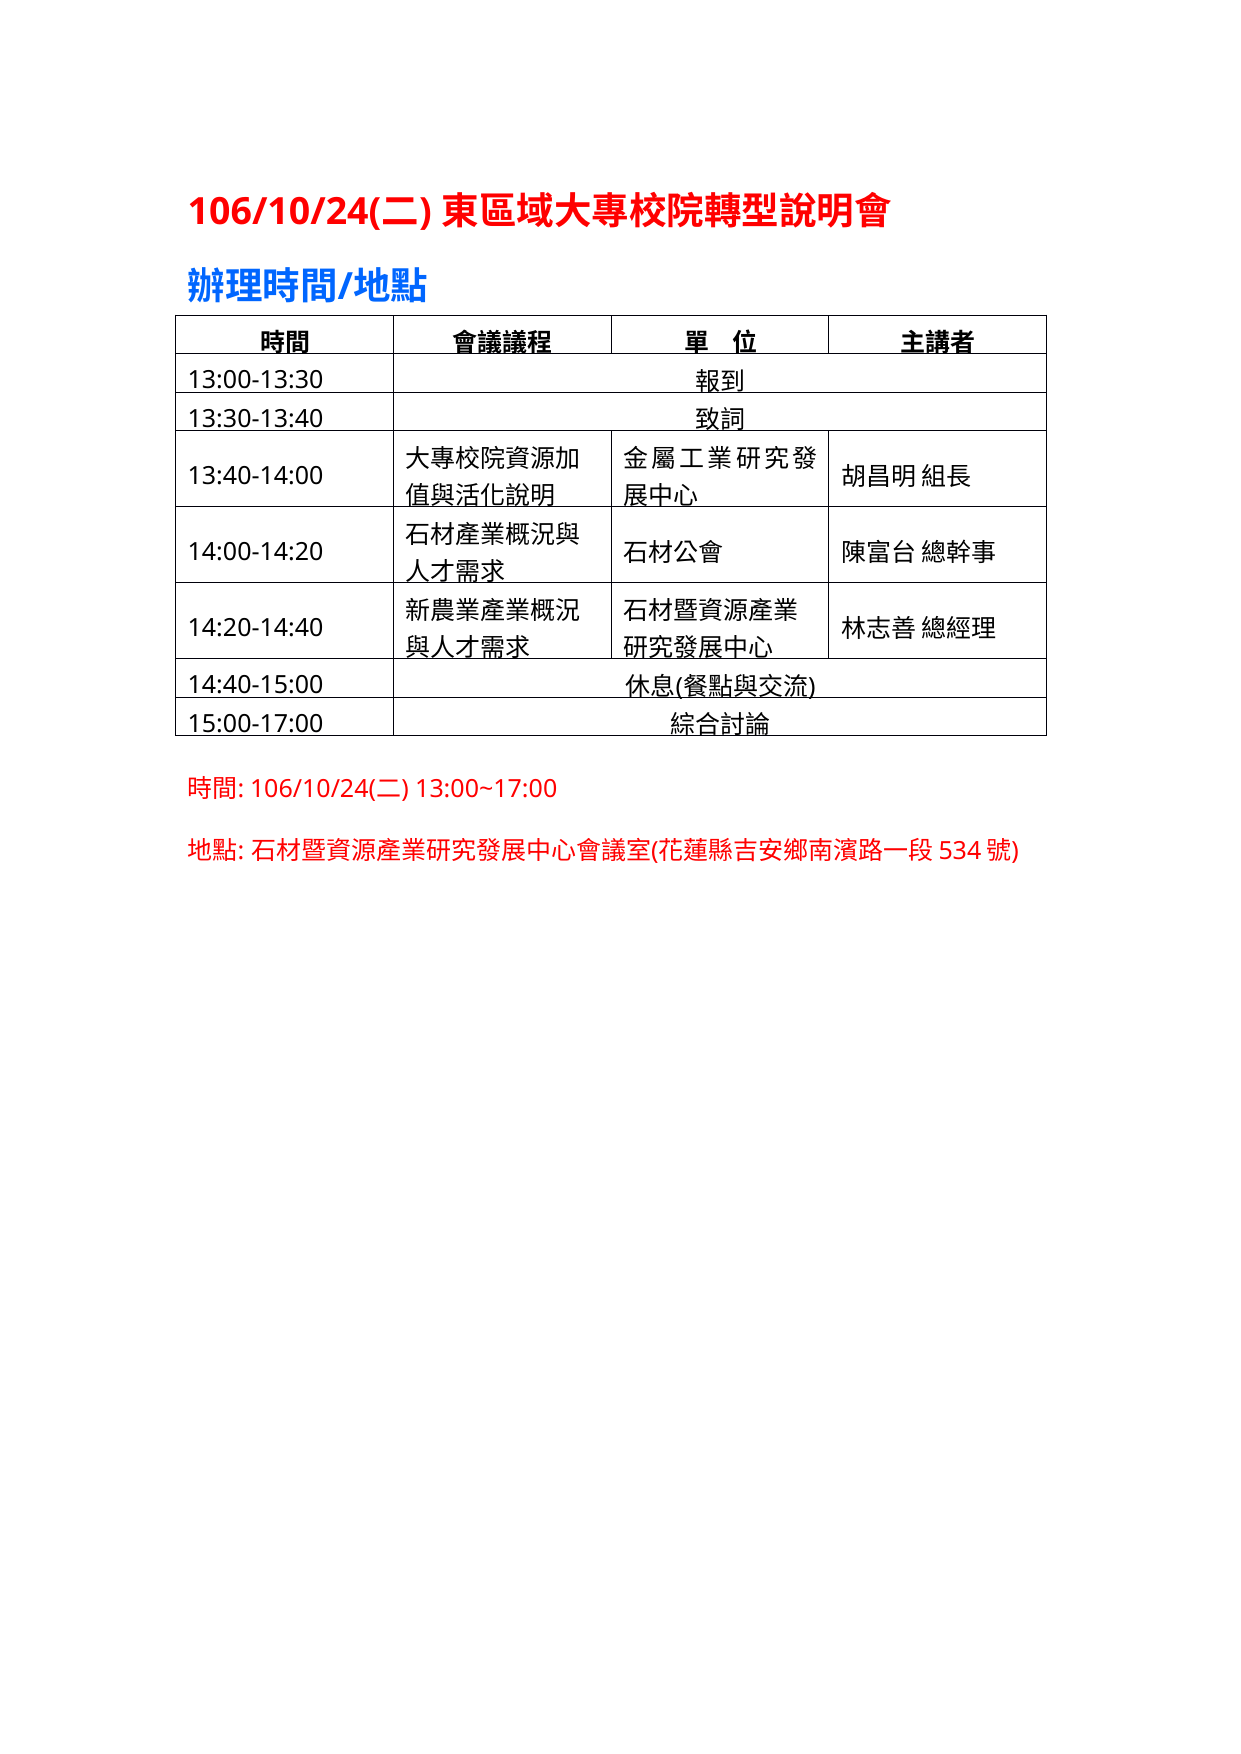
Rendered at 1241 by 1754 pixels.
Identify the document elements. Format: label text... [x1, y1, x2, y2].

text 106/10/24(二) 東區域大專校院轉型說明會 [187, 164, 1053, 239]
table_cell 林志善 總經理 [829, 583, 1046, 658]
table_cell 石材產業概況與人才需求 [394, 507, 611, 582]
table_header 主講者 [829, 316, 1046, 353]
table_cell 13:30-13:40 [176, 393, 393, 430]
table_cell 致詞 [394, 393, 1046, 430]
text 地點: 石材暨資源產業研究發展中心會議室(花蓮縣吉安鄉南濱路一段534號) [187, 824, 1053, 861]
table_cell 14:40-15:00 [176, 659, 393, 697]
text 辦理時間/地點 [187, 239, 1053, 314]
table_cell 新農業產業概況與人才需求 [394, 583, 611, 658]
table_cell 15:00-17:00 [176, 698, 393, 735]
text 時間: 106/10/24(二) 13:00~17:00 [187, 761, 1053, 799]
table_cell 13:00-13:30 [176, 354, 393, 392]
table_header 時間 [176, 316, 393, 353]
table_cell 14:00-14:20 [176, 507, 393, 582]
table_cell 報到 [394, 354, 1046, 392]
table_cell 金屬工業研究發展中心 [612, 431, 828, 506]
table_cell 石材暨資源產業研究發展中心 [612, 583, 828, 658]
table_cell 大專校院資源加值與活化說明 [394, 431, 611, 506]
table_header 會議議程 [394, 316, 611, 353]
table_cell 陳富台 總幹事 [829, 507, 1046, 582]
table_header 單 位 [612, 316, 828, 353]
table_cell 13:40-14:00 [176, 431, 393, 506]
table_cell 14:20-14:40 [176, 583, 393, 658]
table_cell 胡昌明 組長 [829, 431, 1046, 506]
table_cell 石材公會 [612, 507, 828, 582]
table_cell 綜合討論 [394, 698, 1046, 735]
table_cell 休息(餐點與交流) [394, 659, 1046, 697]
